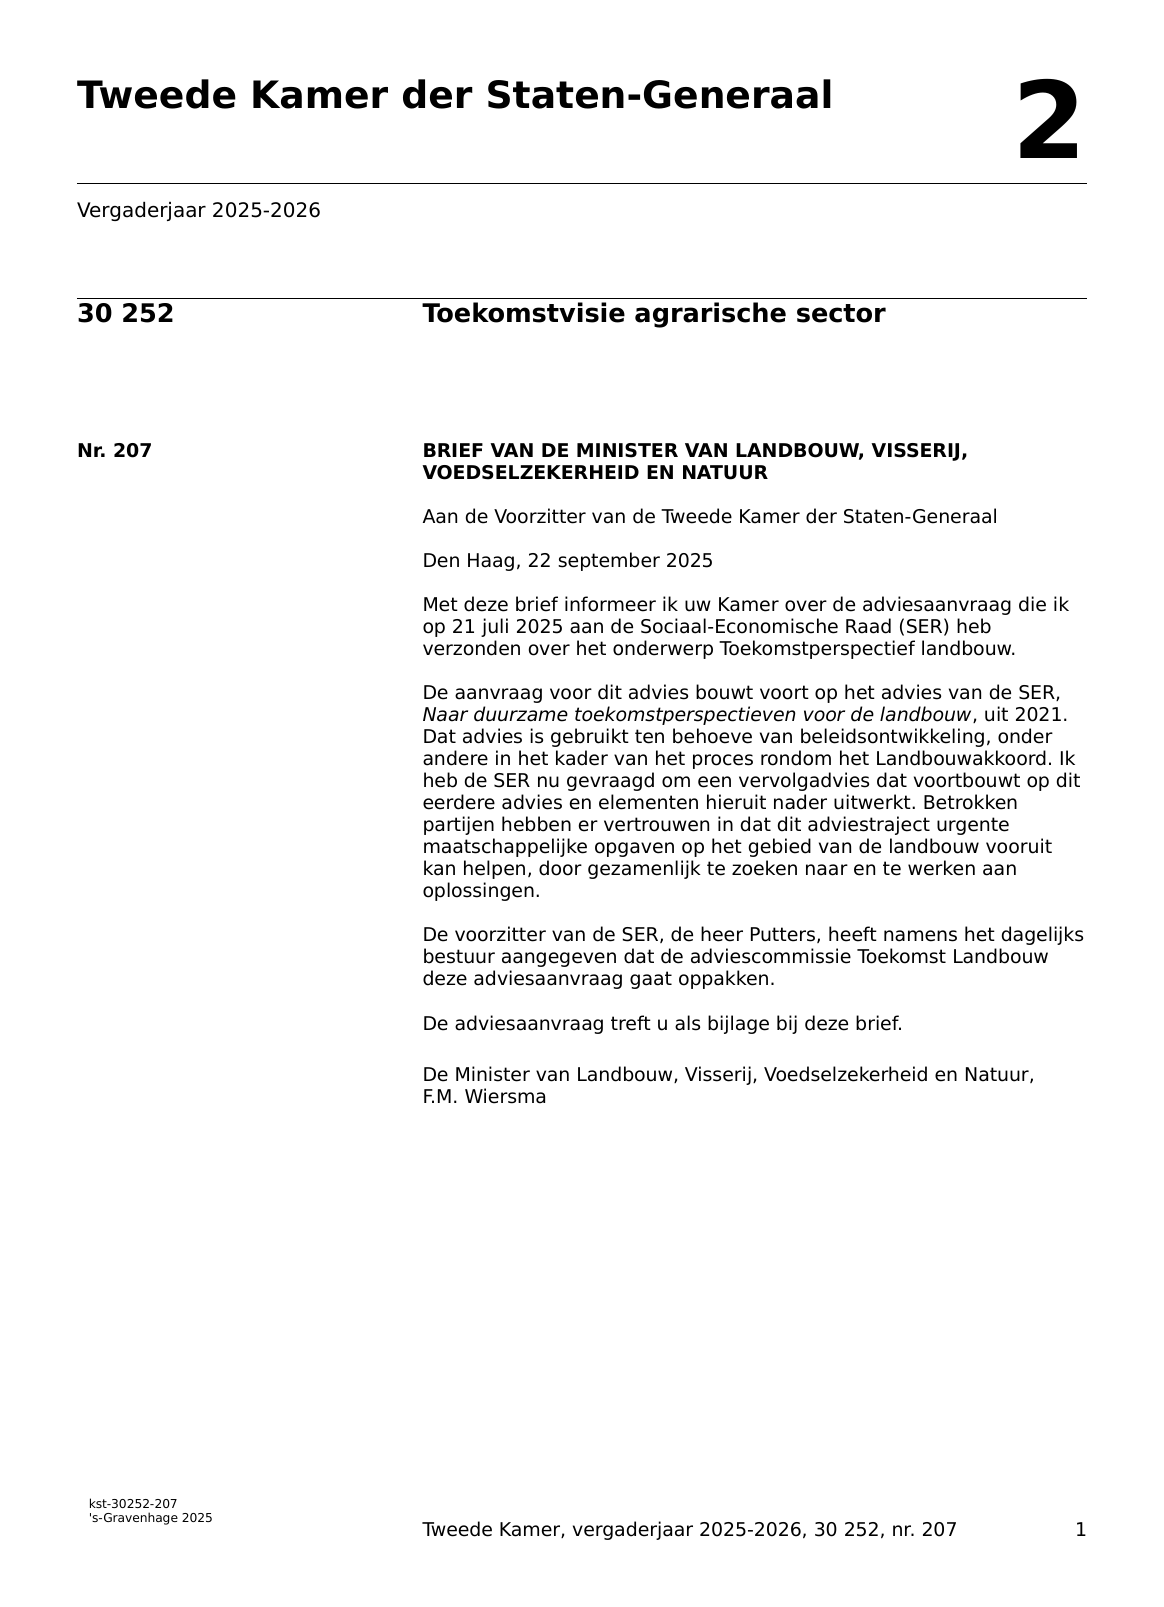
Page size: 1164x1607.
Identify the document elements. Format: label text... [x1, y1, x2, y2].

table_cell Vergaderjaar 2025-2026 [77, 184, 1087, 298]
text kst-30252-207 [88, 1497, 323, 1511]
table_header 2 [886, 59, 1087, 183]
table_header Tweede Kamer der Staten-Generaal [77, 59, 886, 183]
text 's-Gravenhage 2025 [88, 1511, 323, 1525]
text Den Haag, 22 september 2025 [422, 550, 1087, 572]
text Aan de Voorzitter van de Tweede Kamer der Staten-Generaal [422, 506, 1087, 528]
subtitle 30 252 Toekomstvisie agrarische sector [77, 299, 1087, 329]
text De voorzitter van de SER, de heer Putters, heeft namens het dagelijks bestuur aangegeven dat de adviescommissie Toekomst Landbouw deze adviesaanvraag gaat oppakken. [422, 924, 1087, 990]
text De aanvraag voor dit advies bouwt voort op het advies van de SER, Naar duurzame toekomstperspectieven voor de landbouw, uit 2021. Dat advies is gebruikt ten behoeve van beleidsontwikkeling, onder andere in het kader van het proces rondom het Landbouwakkoord. Ik heb de SER nu gevraagd om een vervolgadvies dat voortbouwt op dit eerdere advies en elementen hieruit nader uitwerkt. Betrokken partijen hebben er vertrouwen in dat dit adviestraject urgente maatschappelijke opgaven op het gebied van de landbouw vooruit kan helpen, door gezamenlijk te zoeken naar en te werken aan oplossingen. [422, 682, 1087, 902]
text Met deze brief informeer ik uw Kamer over de adviesaanvraag die ik op 21 juli 2025 aan de Sociaal-Economische Raad (SER) heb verzonden over het onderwerp Toekomstperspectief landbouw. [422, 594, 1087, 660]
text De Minister van Landbouw, Visserij, Voedselzekerheid en Natuur, F.M. Wiersma [422, 1064, 1087, 1108]
text De adviesaanvraag treft u als bijlage bij deze brief. [422, 1012, 1087, 1034]
subtitle Nr. 207 BRIEF VAN DE MINISTER VAN LANDBOUW, VISSERIJ, VOEDSELZEKERHEID EN NATUUR [77, 440, 1087, 484]
